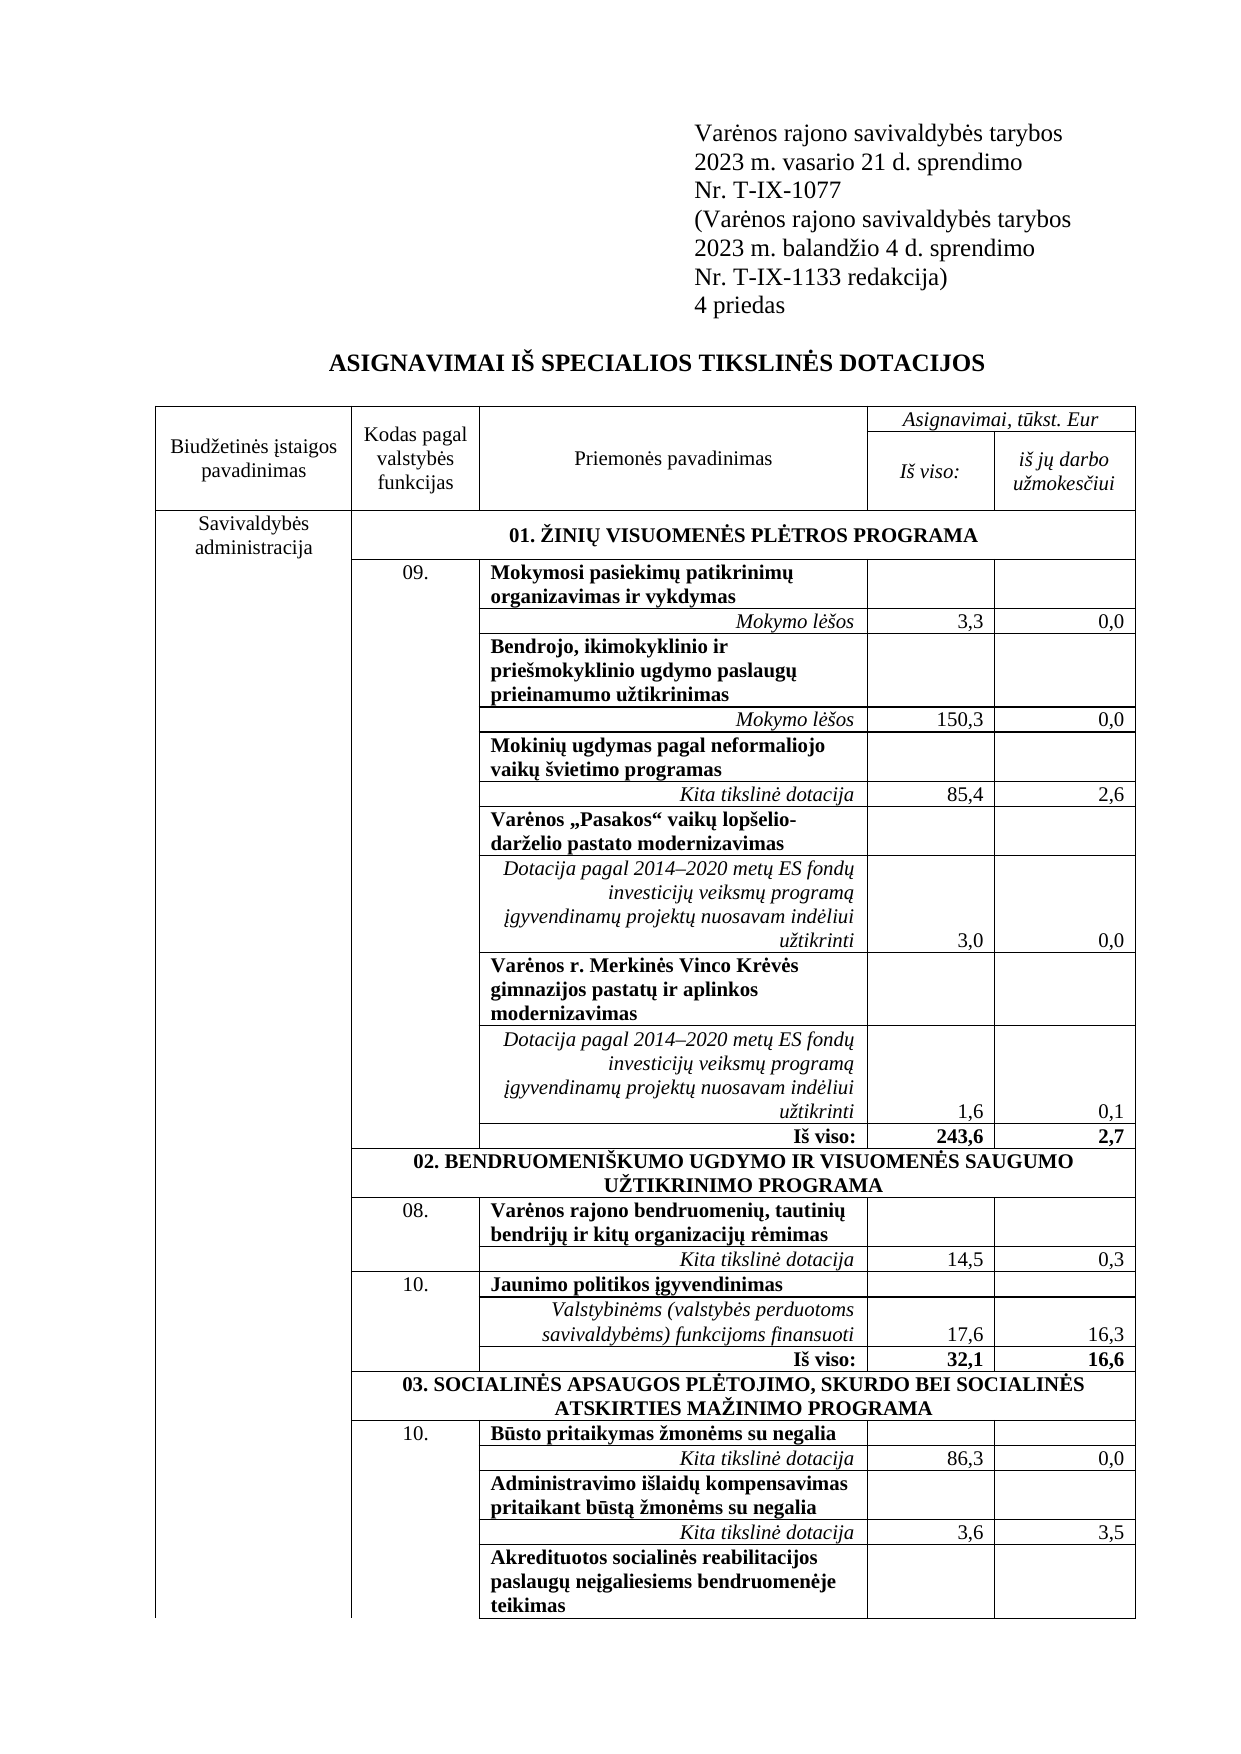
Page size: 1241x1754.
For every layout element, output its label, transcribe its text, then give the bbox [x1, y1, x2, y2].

table_cell [1136, 1197, 1158, 1246]
table_cell 08. [352, 1198, 479, 1246]
table_cell [352, 1123, 479, 1148]
table_cell [352, 855, 479, 952]
table_cell 3,0 [868, 856, 994, 952]
table_cell [1136, 485, 1158, 510]
table_cell Bendrojo, ikimokyklinio ir priešmokyklinio ugdymo paslaugų prieinamumo užtikrinimas [480, 634, 867, 706]
table_cell [352, 1246, 479, 1271]
table_cell [868, 953, 994, 1025]
table_cell 10. [352, 1272, 479, 1296]
table_cell [995, 1471, 1135, 1519]
table_cell [1136, 1123, 1158, 1148]
table_cell [352, 1470, 479, 1519]
table_cell [156, 1025, 351, 1123]
table_cell [868, 560, 994, 608]
table_cell [1136, 1346, 1158, 1371]
table_cell 14,5 [868, 1247, 994, 1271]
table_cell [1136, 1371, 1158, 1420]
table_cell Iš viso: [480, 1124, 867, 1148]
table_cell Kita tikslinė dotacija [480, 1247, 867, 1271]
table_cell [995, 807, 1135, 855]
table_header [1136, 406, 1158, 431]
table_cell 0,0 [995, 708, 1135, 731]
table_cell Valstybinėms (valstybės perduotoms savivaldybėms) funkcijoms finansuoti [480, 1298, 867, 1346]
table_cell 17,6 [868, 1298, 994, 1346]
table_cell [1136, 706, 1158, 731]
table_cell 09. [352, 560, 479, 608]
table_cell [352, 608, 479, 633]
table_cell [156, 1246, 351, 1271]
table_cell [995, 634, 1135, 706]
table_cell [156, 559, 351, 608]
table_cell [352, 633, 479, 706]
table_cell 0,1 [995, 1026, 1135, 1123]
table_cell [1136, 1271, 1158, 1296]
table_header Priemonės pavadinimas [480, 407, 867, 510]
table_cell 03. SOCIALINĖS APSAUGOS PLĖTOJIMO, SKURDO BEI SOCIALINĖS ATSKIRTIES MAŽINIMO PROGRAMA [352, 1372, 1135, 1420]
table_cell [995, 1545, 1135, 1617]
table_cell [352, 1544, 479, 1617]
table_cell Kita tikslinė dotacija [480, 782, 867, 806]
table_cell Iš viso: [868, 432, 994, 510]
table_cell Administravimo išlaidų kompensavimas pritaikant būstą žmonėms su negalia [480, 1471, 867, 1519]
table_cell 3,6 [868, 1520, 994, 1544]
table_cell [352, 1519, 479, 1544]
table_cell [868, 807, 994, 855]
table_cell [156, 1470, 351, 1519]
table_cell [1136, 633, 1158, 706]
table_cell [1136, 806, 1158, 855]
table_cell [156, 706, 351, 731]
table_cell 3,3 [868, 609, 994, 633]
table_cell 86,3 [868, 1446, 994, 1470]
table_cell [156, 1197, 351, 1246]
table_cell 3,5 [995, 1520, 1135, 1544]
table_cell 0,3 [995, 1247, 1135, 1271]
table_cell Varėnos r. Merkinės Vinco Krėvės gimnazijos pastatų ir aplinkos modernizavimas [480, 953, 867, 1025]
table_cell [868, 1471, 994, 1519]
table_header Kodas pagal valstybės funkcijas [352, 407, 479, 510]
text Nr. T-IX-1077 [694, 176, 1181, 204]
table_cell [1136, 1246, 1158, 1271]
table_cell [868, 1272, 994, 1296]
table_cell 10. [352, 1421, 479, 1445]
table_cell [868, 1198, 994, 1246]
table_cell 243,6 [868, 1124, 994, 1148]
table_cell [995, 953, 1135, 1025]
table_cell [1136, 1420, 1158, 1445]
table_cell 01. ŽINIŲ VISUOMENĖS PLĖTROS PROGRAMA [352, 511, 1135, 559]
text (Varėnos rajono savivaldybės tarybos [694, 204, 1181, 233]
table_cell [1136, 559, 1158, 608]
table_cell [1136, 855, 1158, 952]
table_cell [352, 781, 479, 806]
table_cell [1136, 431, 1158, 459]
table_cell Mokymo lėšos [480, 708, 867, 731]
table_cell [1136, 608, 1158, 633]
table_cell 85,4 [868, 782, 994, 806]
table_cell Dotacija pagal 2014–2020 metų ES fondų investicijų veiksmų programą įgyvendinamų projektų nuosavam indėliui užtikrinti [480, 856, 867, 952]
table_cell [352, 952, 479, 1025]
table_cell [1136, 1544, 1158, 1617]
table_cell [352, 731, 479, 781]
table_cell [156, 1296, 351, 1346]
table_cell [156, 1346, 351, 1371]
table_cell [995, 733, 1135, 781]
table_cell [156, 1148, 351, 1197]
table_cell 0,0 [995, 609, 1135, 633]
table_cell 1,6 [868, 1026, 994, 1123]
table_cell [156, 1445, 351, 1470]
table_cell [1136, 1519, 1158, 1544]
table_cell 16,6 [995, 1347, 1135, 1371]
table_cell [995, 1198, 1135, 1246]
table_cell [868, 634, 994, 706]
table_cell [352, 1025, 479, 1123]
table_cell [995, 1421, 1135, 1445]
table_cell Akredituotos socialinės reabilitacijos paslaugų neįgaliesiems bendruomenėje teikimas [480, 1545, 867, 1617]
table_cell [156, 781, 351, 806]
table_cell Jaunimo politikos įgyvendinimas [480, 1272, 867, 1296]
table_cell [995, 1272, 1135, 1296]
table_cell Iš viso: [480, 1347, 867, 1371]
table_cell Kita tikslinė dotacija [480, 1446, 867, 1470]
table_cell Mokinių ugdymas pagal neformaliojo vaikų švietimo programas [480, 733, 867, 781]
table_cell Būsto pritaikymas žmonėms su negalia [480, 1421, 867, 1445]
text 4 priedas [694, 291, 1181, 319]
text 2023 m. vasario 21 d. sprendimo [694, 147, 1181, 176]
table_cell [156, 806, 351, 855]
table_cell Varėnos „Pasakos“ vaikų lopšelio-darželio pastato modernizavimas [480, 807, 867, 855]
table_cell Savivaldybės administracija [156, 511, 351, 559]
table_cell iš jų darbo užmokesčiui [995, 432, 1135, 510]
table_cell 16,3 [995, 1298, 1135, 1346]
text ASIGNAVIMAI IŠ SPECIALIOS TIKSLINĖS DOTACIJOS [133, 348, 1181, 377]
table_cell 2,7 [995, 1124, 1135, 1148]
table_cell [156, 731, 351, 781]
table_cell [1136, 1025, 1158, 1123]
table_cell [156, 1519, 351, 1544]
table_cell [1136, 510, 1158, 559]
table_cell 32,1 [868, 1347, 994, 1371]
table_cell [868, 1421, 994, 1445]
table_header Asignavimai, tūkst. Eur [868, 407, 1135, 431]
table_cell [352, 1346, 479, 1371]
table_cell [156, 1420, 351, 1445]
table_cell [1136, 1148, 1158, 1197]
table_cell Kita tikslinė dotacija [480, 1520, 867, 1544]
table_cell [995, 560, 1135, 608]
text Varėnos rajono savivaldybės tarybos [694, 118, 1181, 147]
table_cell [868, 1545, 994, 1617]
table_cell [156, 1544, 351, 1617]
table_cell [156, 1371, 351, 1420]
table_cell Varėnos rajono bendruomenių, tautinių bendrijų ir kitų organizacijų rėmimas [480, 1198, 867, 1246]
table_cell [156, 1123, 351, 1148]
table_cell [156, 855, 351, 952]
table_header Biudžetinės įstaigos pavadinimas [156, 407, 351, 510]
table_cell [1136, 952, 1158, 1025]
table_cell [1136, 1445, 1158, 1470]
table_cell [352, 1445, 479, 1470]
table_cell [156, 608, 351, 633]
table_cell 0,0 [995, 856, 1135, 952]
table_cell [352, 806, 479, 855]
table_cell [1136, 460, 1158, 484]
table_cell Mokymo lėšos [480, 609, 867, 633]
table_cell [156, 1271, 351, 1296]
table_cell 150,3 [868, 708, 994, 731]
table_cell 2,6 [995, 782, 1135, 806]
text Nr. T-IX-1133 redakcija) [694, 262, 1181, 291]
table_cell [868, 733, 994, 781]
text 2023 m. balandžio 4 d. sprendimo [694, 233, 1181, 262]
table_cell [1136, 1470, 1158, 1519]
table_cell Mokymosi pasiekimų patikrinimų organizavimas ir vykdymas [480, 560, 867, 608]
table_cell 02. BENDRUOMENIŠKUMO UGDYMO IR VISUOMENĖS SAUGUMO UŽTIKRINIMO PROGRAMA [352, 1149, 1135, 1197]
table_cell [352, 706, 479, 731]
table_cell Dotacija pagal 2014–2020 metų ES fondų investicijų veiksmų programą įgyvendinamų projektų nuosavam indėliui užtikrinti [480, 1026, 867, 1123]
table_cell [156, 952, 351, 1025]
table_cell [1136, 731, 1158, 781]
table_cell 0,0 [995, 1446, 1135, 1470]
table_cell [1136, 1296, 1158, 1346]
table_cell [352, 1296, 479, 1346]
table_cell [1136, 781, 1158, 806]
table_cell [156, 633, 351, 706]
